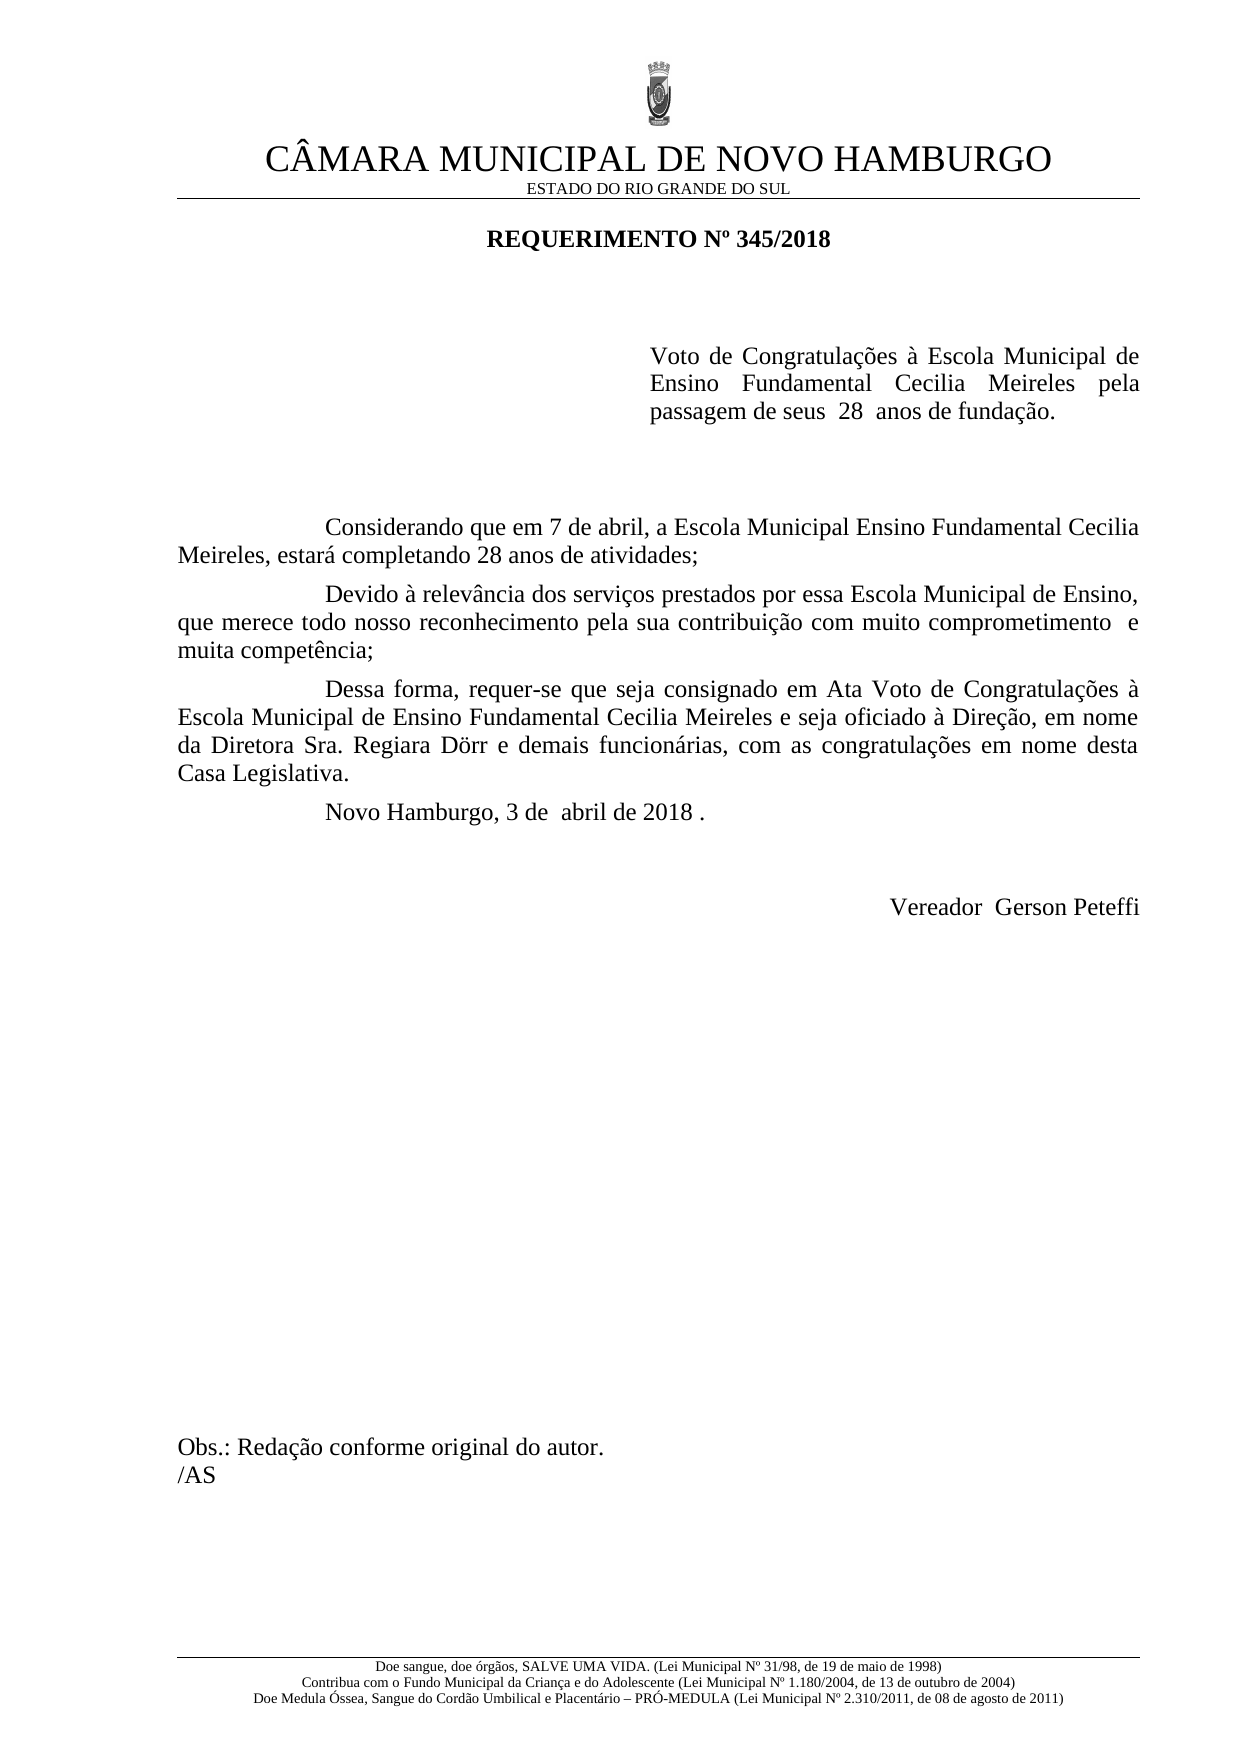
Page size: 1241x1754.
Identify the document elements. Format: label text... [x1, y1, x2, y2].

text Dessa forma, requer-se que seja consignado em Ata Voto de Congratulações à Escola Municipal de Ensino Fundamental Cecilia Meireles e seja oficiado à Direção, em nome da Diretora Sra. Regiara Dörr e demais funcionárias, com as congratulações em nome desta Casa Legislativa. [177, 676, 1140, 786]
text Considerando que em 7 de abril, a Escola Municipal Ensino Fundamental Cecilia Meireles, estará completando 28 anos de atividades; [177, 513, 1140, 569]
text Obs.: Redação conforme original do autor. [177, 1433, 1140, 1461]
text /AS [177, 1461, 1140, 1489]
text Devido à relevância dos serviços prestados por essa Escola Municipal de Ensino, que merece todo nosso reconhecimento pela sua contribuição com muito comprometimento e muita competência; [177, 581, 1140, 664]
text Voto de Congratulações à Escola Municipal de Ensino Fundamental Cecilia Meireles pela passagem de seus 28 anos de fundação. [649, 342, 1140, 425]
text Novo Hamburgo, 3 de abril de 2018 . [325, 798, 1140, 826]
text Vereador Gerson Peteffi [177, 893, 1140, 921]
text REQUERIMENTO Nº 345/2018 [177, 226, 1140, 253]
